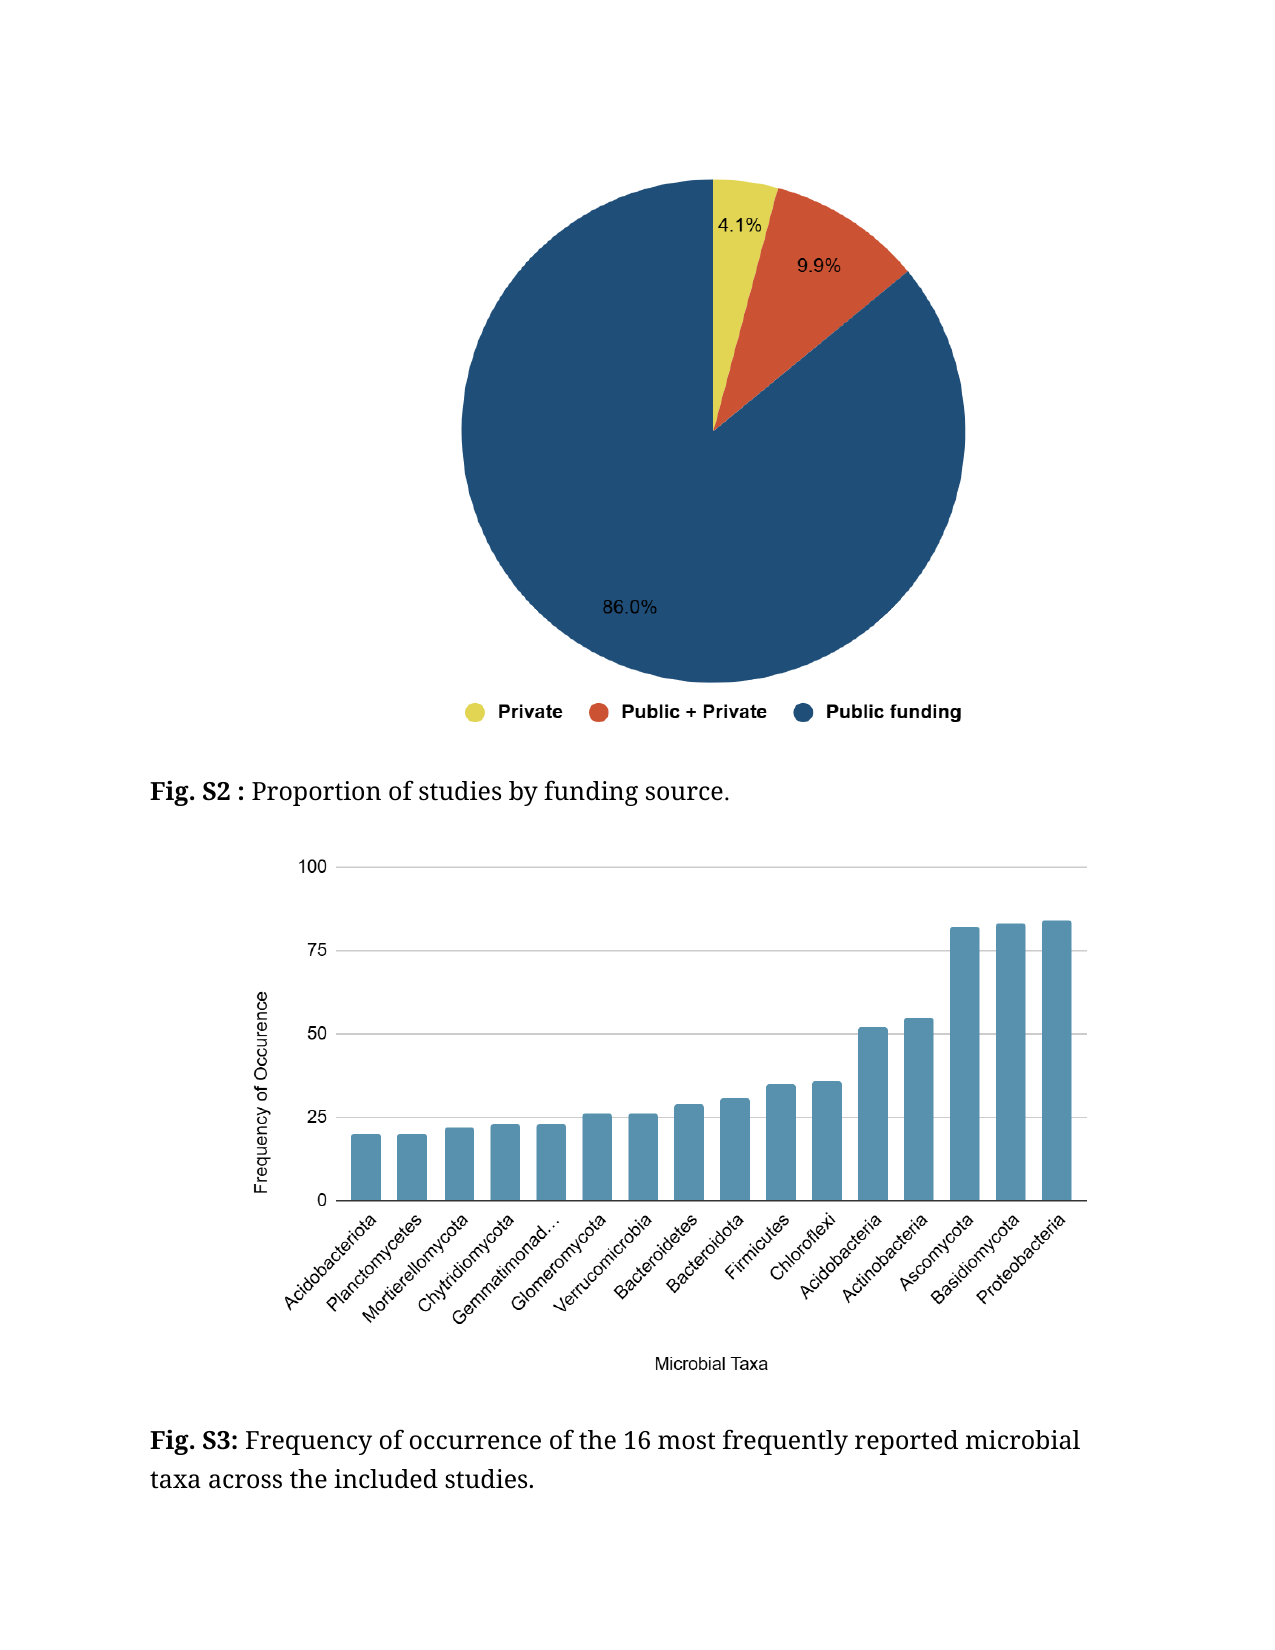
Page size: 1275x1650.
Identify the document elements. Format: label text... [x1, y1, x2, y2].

text Fig. S2 : Proportion of studies by funding source. [150, 774, 1125, 808]
text Fig. S3: Frequency of occurrence of the 16 most frequently reported microbial taxa across the included studies. [150, 1423, 1125, 1496]
